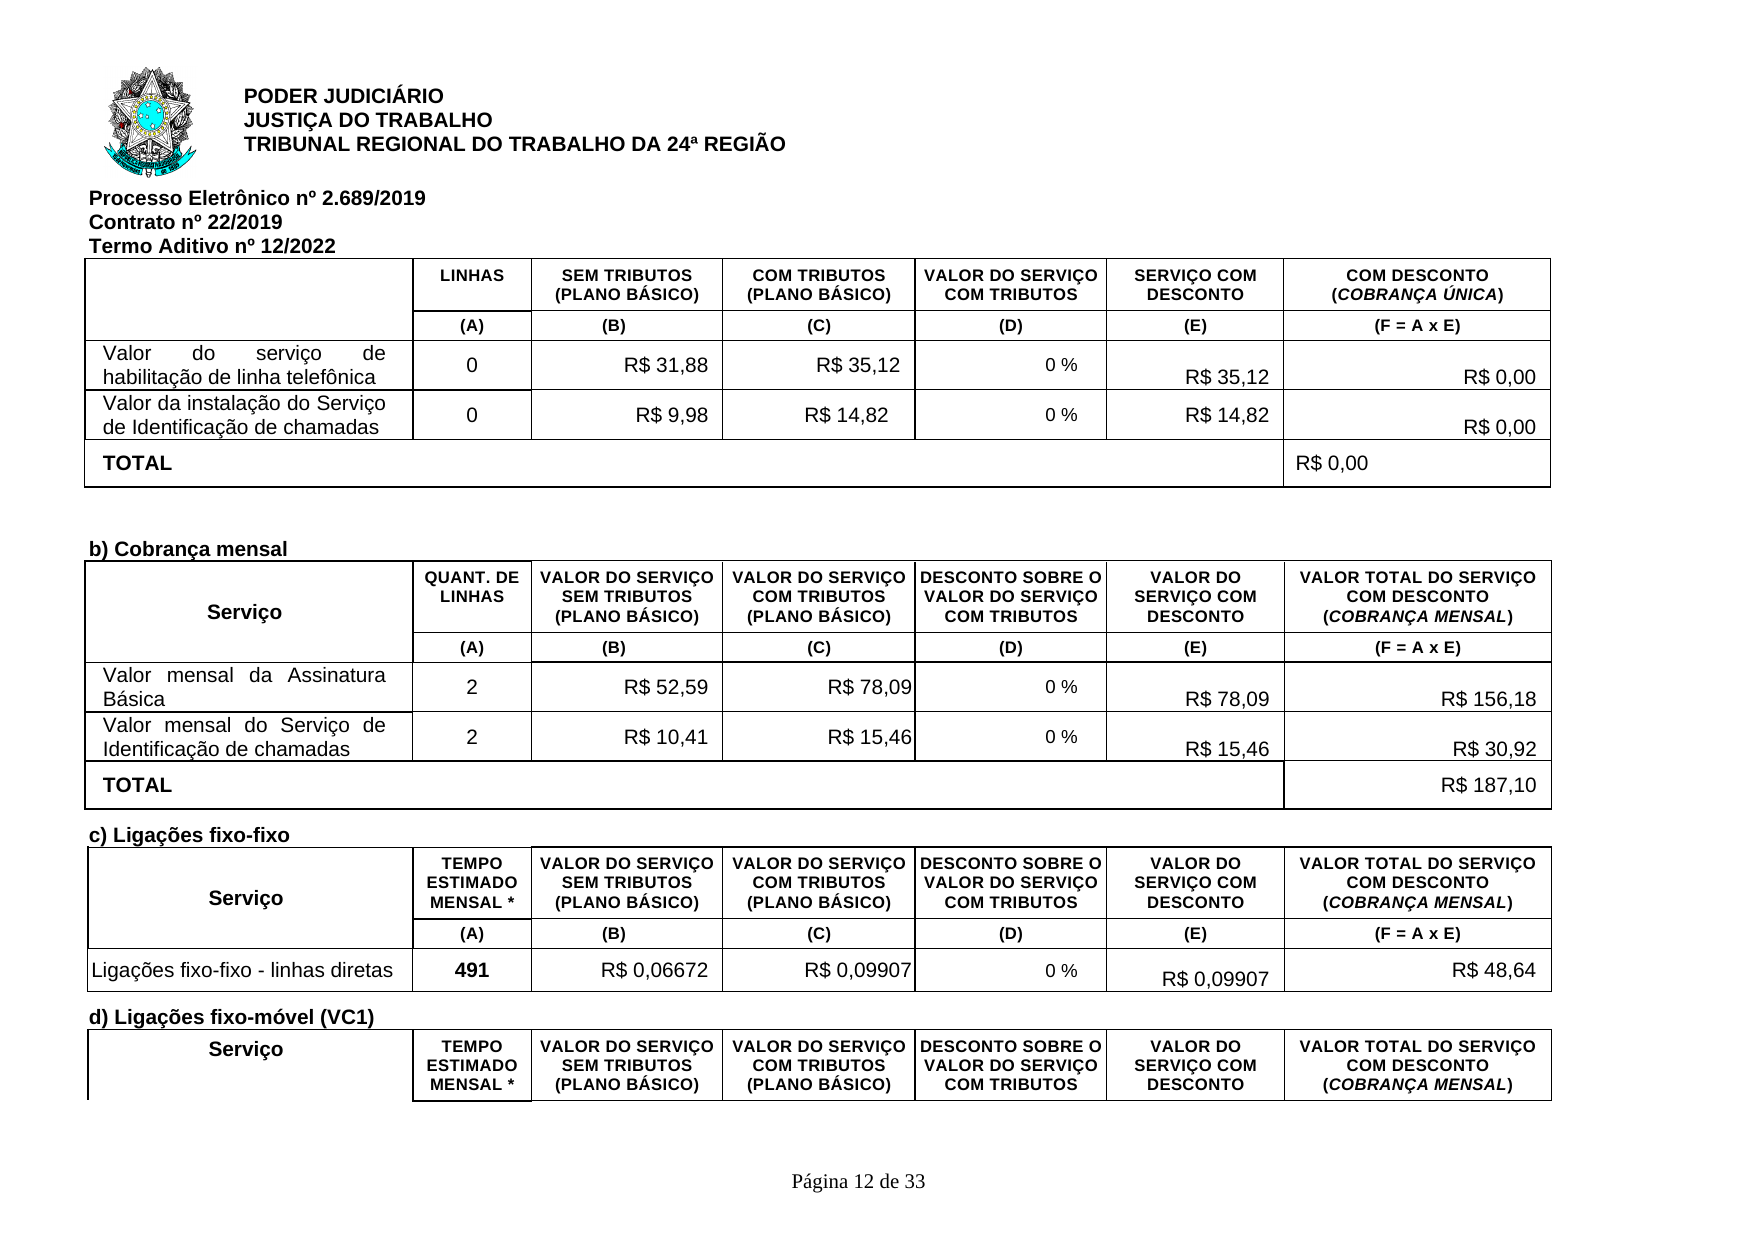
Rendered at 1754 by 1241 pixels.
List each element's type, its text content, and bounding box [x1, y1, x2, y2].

table_cell Valor do serviço de habilitação de linha telefônica [86, 341, 412, 389]
table_cell 2 [413, 663, 531, 711]
table_cell 0 % [916, 712, 1106, 760]
table_cell 0 [414, 341, 531, 389]
text d) Ligações fixo-móvel (VC1) [89, 1005, 1754, 1029]
table_cell 0 % [916, 949, 1106, 991]
table_header SERVIÇO COM DESCONTO [1107, 259, 1283, 310]
table_header [86, 259, 412, 339]
table_cell R$ 35,12 [723, 341, 914, 389]
table_header VALOR DO SERVIÇO COM DESCONTO [1107, 848, 1284, 918]
table_cell TOTAL [86, 762, 1283, 808]
table_cell (F = A x E) [1285, 919, 1551, 947]
table_header Serviço [89, 1030, 412, 1100]
table_cell (E) [1107, 633, 1284, 661]
table_cell R$ 30,92 [1285, 712, 1551, 760]
table_cell (C) [723, 633, 914, 661]
table_header VALOR DO SERVIÇO COM TRIBUTOS (PLANO BÁSICO) [723, 561, 915, 632]
table_cell R$ 9,98 [532, 390, 722, 438]
table_cell R$ 14,82 [1107, 390, 1283, 438]
table_header TEMPO ESTIMADO MENSAL * [414, 848, 531, 918]
table_cell (A) [414, 312, 531, 339]
table_cell Valor mensal do Serviço de Identificação de chamadas [86, 713, 412, 760]
table_cell (A) [414, 633, 531, 661]
table_cell (C) [723, 311, 914, 339]
table_cell (E) [1107, 919, 1284, 947]
table_cell R$ 187,10 [1285, 761, 1551, 808]
table_cell (B) [532, 633, 722, 661]
table_cell (A) [414, 920, 531, 947]
table_cell (E) [1107, 311, 1283, 339]
table_cell (B) [532, 919, 722, 947]
table_cell R$ 0,09907 [723, 949, 914, 991]
text c) Ligações fixo-fixo [89, 822, 1754, 846]
table_header VALOR DO SERVIÇO COM TRIBUTOS [916, 259, 1106, 310]
table_header DESCONTO SOBRE O VALOR DO SERVIÇO COM TRIBUTOS [916, 561, 1106, 632]
table_header SEM TRIBUTOS (PLANO BÁSICO) [532, 259, 722, 310]
table_header VALOR DO SERVIÇO SEM TRIBUTOS (PLANO BÁSICO) [532, 561, 722, 632]
table_header VALOR DO SERVIÇO SEM TRIBUTOS (PLANO BÁSICO) [532, 1030, 722, 1100]
table_cell 0 [414, 391, 531, 438]
table_header Serviço [86, 562, 412, 661]
table_cell R$ 15,46 [723, 712, 914, 760]
table_header QUANT. DE LINHAS [414, 562, 531, 632]
table_header COM TRIBUTOS (PLANO BÁSICO) [723, 259, 914, 310]
table_cell R$ 78,09 [723, 663, 914, 711]
table_cell Valor da instalação do Serviço de Identificação de chamadas [86, 391, 412, 438]
table_cell 2 [413, 712, 531, 760]
table_header VALOR DO SERVIÇO SEM TRIBUTOS (PLANO BÁSICO) [532, 848, 722, 918]
table_cell (B) [532, 311, 722, 339]
table_header DESCONTO SOBRE O VALOR DO SERVIÇO COM TRIBUTOS [916, 1030, 1106, 1100]
picture [103, 66, 198, 178]
table_cell R$ 48,64 [1285, 949, 1551, 991]
table_cell R$ 78,09 [1107, 663, 1284, 711]
table_cell 0 % [916, 663, 1106, 711]
table_cell (D) [916, 311, 1106, 339]
table_cell (C) [723, 919, 914, 947]
table_header COM DESCONTO (COBRANÇA ÚNICA) [1284, 259, 1550, 310]
table_header VALOR TOTAL DO SERVIÇO COM DESCONTO (COBRANÇA MENSAL) [1285, 561, 1551, 632]
table_cell R$ 10,41 [532, 712, 722, 760]
table_cell R$ 35,12 [1107, 341, 1283, 389]
table_header LINHAS [414, 259, 531, 310]
table_header VALOR DO SERVIÇO COM TRIBUTOS (PLANO BÁSICO) [723, 848, 914, 918]
table_header VALOR DO SERVIÇO COM DESCONTO [1107, 1030, 1284, 1100]
table_cell (F = A x E) [1285, 633, 1551, 661]
table_cell 0 % [916, 390, 1106, 438]
table_header VALOR TOTAL DO SERVIÇO COM DESCONTO (COBRANÇA MENSAL) [1285, 1030, 1551, 1100]
table_header TEMPO ESTIMADO MENSAL * [414, 1030, 531, 1100]
table_cell R$ 14,82 [723, 390, 914, 438]
table_header VALOR DO SERVIÇO COM DESCONTO [1107, 561, 1284, 632]
table_cell R$ 0,00 [1284, 341, 1550, 389]
table_cell (F = A x E) [1284, 311, 1550, 339]
table_cell R$ 0,00 [1284, 390, 1550, 438]
table_cell Valor mensal da Assinatura Básica [86, 663, 412, 711]
table_cell R$ 0,00 [1284, 440, 1550, 486]
table_header VALOR TOTAL DO SERVIÇO COM DESCONTO (COBRANÇA MENSAL) [1285, 848, 1551, 918]
table_cell 491 [413, 949, 531, 991]
table_cell R$ 0,06672 [532, 949, 722, 991]
table_cell R$ 31,88 [532, 341, 722, 389]
table_cell 0 % [916, 341, 1106, 389]
table_cell R$ 0,09907 [1107, 949, 1284, 991]
table_cell (D) [916, 919, 1106, 947]
table_header VALOR DO SERVIÇO COM TRIBUTOS (PLANO BÁSICO) [723, 1030, 914, 1100]
table_header DESCONTO SOBRE O VALOR DO SERVIÇO COM TRIBUTOS [916, 848, 1106, 918]
table_cell (D) [916, 633, 1106, 661]
table_cell R$ 156,18 [1285, 663, 1551, 711]
table_cell TOTAL [85, 440, 1283, 486]
table_cell R$ 52,59 [532, 663, 722, 711]
text b) Cobrança mensal [89, 536, 1754, 560]
table_header Serviço [89, 848, 412, 947]
table_cell Ligações fixo-fixo - linhas diretas [88, 949, 412, 991]
table_cell R$ 15,46 [1107, 712, 1284, 760]
